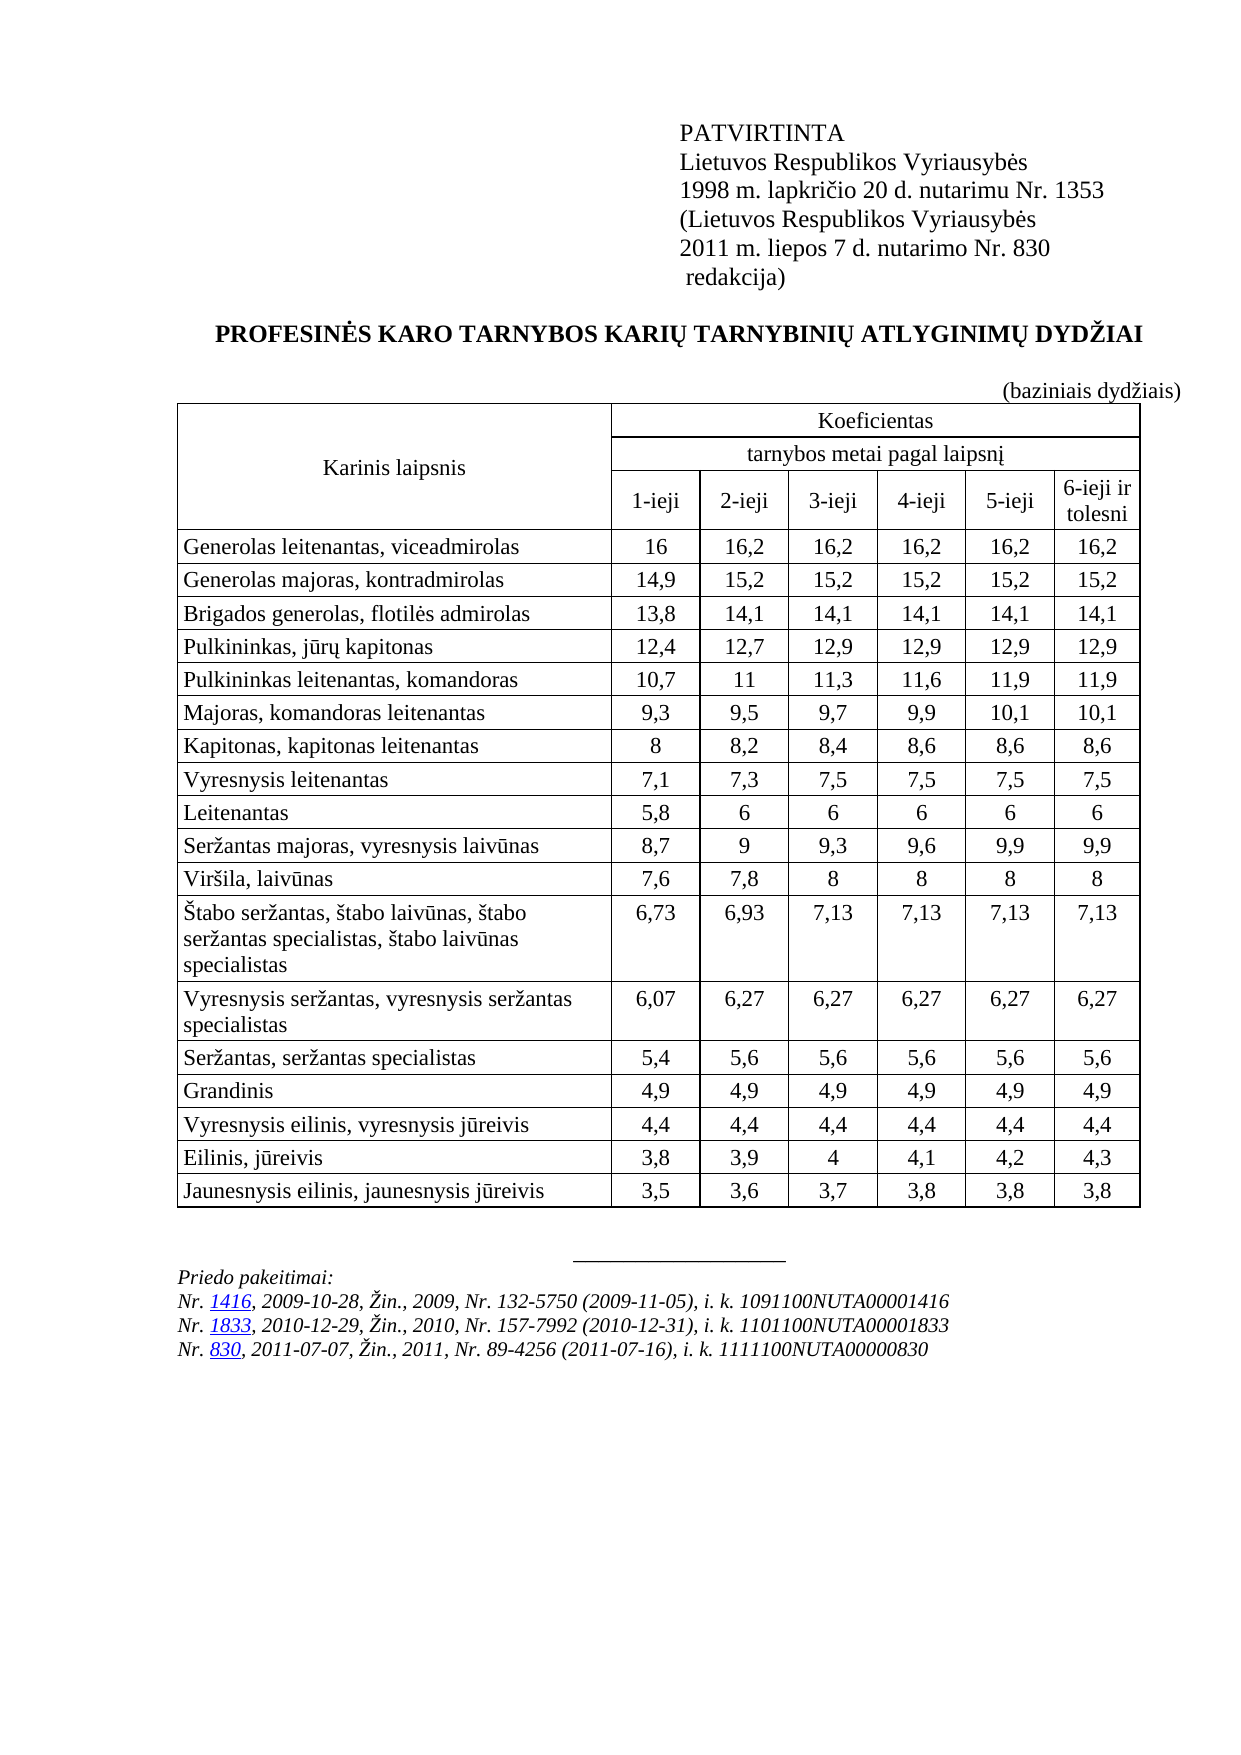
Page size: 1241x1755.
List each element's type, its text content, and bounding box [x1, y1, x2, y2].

table_cell 7,8 [701, 863, 788, 895]
table_cell 5,6 [1055, 1041, 1139, 1073]
table_cell Kapitonas, kapitonas leitenantas [178, 730, 611, 762]
table_cell 8 [612, 730, 699, 762]
table_cell 4,4 [612, 1108, 699, 1140]
table_cell 9 [701, 829, 788, 862]
table_cell 6 [878, 796, 965, 828]
table_cell 15,2 [878, 564, 965, 596]
table_cell 3,8 [878, 1174, 965, 1206]
table_cell 6 [701, 796, 788, 828]
table_cell 7,5 [789, 763, 877, 795]
table_cell 7,6 [612, 863, 699, 895]
table_cell Seržantas, seržantas specialistas [178, 1041, 611, 1073]
table_cell 12,9 [966, 630, 1054, 662]
table_cell 6,27 [878, 982, 965, 1040]
table_cell 3,8 [966, 1174, 1054, 1206]
table_cell 6,73 [612, 896, 699, 981]
table_cell 16,2 [966, 530, 1054, 562]
table_cell 10,7 [612, 663, 699, 695]
table_cell Vyresnysis eilinis, vyresnysis jūreivis [178, 1108, 611, 1140]
table_cell 14,1 [966, 597, 1054, 629]
table_cell 6,93 [701, 896, 788, 981]
table_cell 6 [966, 796, 1054, 828]
table_cell 7,13 [878, 896, 965, 981]
table_cell 16,2 [878, 530, 965, 562]
table_cell 3,5 [612, 1174, 699, 1206]
table_cell Pulkininkas leitenantas, komandoras [178, 663, 611, 695]
table_cell 5,6 [701, 1041, 788, 1073]
table_cell 11 [701, 663, 788, 695]
table_cell 4,2 [966, 1141, 1054, 1173]
table_cell 8 [1055, 863, 1139, 895]
table_cell 15,2 [789, 564, 877, 596]
table_cell 5,8 [612, 796, 699, 828]
text (Lietuvos Respublikos Vyriausybės [679, 204, 1181, 233]
table_cell Majoras, komandoras leitenantas [178, 696, 611, 729]
table_cell 12,9 [789, 630, 877, 662]
table_cell 4,9 [701, 1075, 788, 1107]
table_cell 3,9 [701, 1141, 788, 1173]
text Priedo pakeitimai: [177, 1265, 1181, 1289]
table_cell 4,4 [966, 1108, 1054, 1140]
table_cell 7,13 [966, 896, 1054, 981]
table_cell 10,1 [966, 696, 1054, 729]
table_cell Vyresnysis seržantas, vyresnysis seržantas specialistas [178, 982, 611, 1040]
text Nr. 830, 2011-07-07, Žin., 2011, Nr. 89-4256 (2011-07-16), i. k. 1111100NUTA00000830 [177, 1337, 1181, 1361]
table_cell 2-ieji [701, 471, 788, 529]
table_cell 6,27 [701, 982, 788, 1040]
text (baziniais dydžiais) [177, 377, 1181, 403]
table_cell 6 [1055, 796, 1139, 828]
table_cell 3,7 [789, 1174, 877, 1206]
table_cell Viršila, laivūnas [178, 863, 611, 895]
table_cell 8,6 [878, 730, 965, 762]
table_cell 1-ieji [612, 471, 699, 529]
table_cell 9,9 [1055, 829, 1139, 862]
table_cell 8 [878, 863, 965, 895]
table_cell 4,9 [789, 1075, 877, 1107]
text profesinės karo tarnybos karių tarnybinių atlyginimų dydžiai [177, 319, 1181, 348]
table_cell 7,13 [789, 896, 877, 981]
table_cell 6,27 [789, 982, 877, 1040]
table_cell 6 [789, 796, 877, 828]
table_cell Brigados generolas, flotilės admirolas [178, 597, 611, 629]
table_cell 5,6 [789, 1041, 877, 1073]
table_cell 11,6 [878, 663, 965, 695]
table_cell 4,1 [878, 1141, 965, 1173]
table_cell 6,27 [966, 982, 1054, 1040]
table_cell 4,3 [1055, 1141, 1139, 1173]
table_cell 16,2 [1055, 530, 1139, 562]
table_cell 9,9 [966, 829, 1054, 862]
table_cell 14,1 [1055, 597, 1139, 629]
table_cell Štabo seržantas, štabo laivūnas, štabo seržantas specialistas, štabo laivūnas specialistas [178, 896, 611, 981]
text patvirtinta [679, 118, 1181, 147]
table_cell 7,3 [701, 763, 788, 795]
table_cell tarnybos metai pagal laipsnį [612, 438, 1139, 470]
table_cell 8,7 [612, 829, 699, 862]
table_header Karinis laipsnis [178, 404, 611, 529]
table_cell 3,8 [1055, 1174, 1139, 1206]
table_cell 14,1 [789, 597, 877, 629]
table_cell 8 [966, 863, 1054, 895]
table_cell 9,5 [701, 696, 788, 729]
table_cell 15,2 [966, 564, 1054, 596]
table_cell 4,9 [612, 1075, 699, 1107]
table_cell 4,4 [701, 1108, 788, 1140]
table_cell 8,6 [966, 730, 1054, 762]
text Nr. 1416, 2009-10-28, Žin., 2009, Nr. 132-5750 (2009-11-05), i. k. 1091100NUTA00001416 [177, 1289, 1181, 1313]
table_cell 7,5 [966, 763, 1054, 795]
table_cell 15,2 [701, 564, 788, 596]
text redakcija) [679, 262, 1181, 291]
table_cell 9,3 [612, 696, 699, 729]
text 1998 m. lapkričio 20 d. nutarimu Nr. 1353 [679, 176, 1181, 204]
table_cell 14,1 [878, 597, 965, 629]
table_cell 4,9 [1055, 1075, 1139, 1107]
table_cell 5-ieji [966, 471, 1054, 529]
table_cell 14,1 [701, 597, 788, 629]
table_cell 9,7 [789, 696, 877, 729]
table_cell 7,13 [1055, 896, 1139, 981]
text _________________ [177, 1236, 1181, 1265]
text 2011 m. liepos 7 d. nutarimo Nr. 830 [679, 233, 1181, 262]
table_cell 12,4 [612, 630, 699, 662]
table_cell 8,6 [1055, 730, 1139, 762]
table_cell Vyresnysis leitenantas [178, 763, 611, 795]
table_cell Eilinis, jūreivis [178, 1141, 611, 1173]
table_cell 4,4 [878, 1108, 965, 1140]
table_cell 16,2 [789, 530, 877, 562]
table_cell 7,5 [878, 763, 965, 795]
table_cell 11,9 [1055, 663, 1139, 695]
table_cell 3-ieji [789, 471, 877, 529]
table_cell Jaunesnysis eilinis, jaunesnysis jūreivis [178, 1174, 611, 1206]
table_cell 11,3 [789, 663, 877, 695]
table_cell 7,5 [1055, 763, 1139, 795]
table_cell Leitenantas [178, 796, 611, 828]
table_cell 9,6 [878, 829, 965, 862]
table_cell 4,4 [789, 1108, 877, 1140]
table_cell Pulkininkas, jūrų kapitonas [178, 630, 611, 662]
table_cell 3,8 [612, 1141, 699, 1173]
table_cell 12,9 [1055, 630, 1139, 662]
table_cell 12,7 [701, 630, 788, 662]
table_cell 7,1 [612, 763, 699, 795]
table_cell 15,2 [1055, 564, 1139, 596]
table_cell 8 [789, 863, 877, 895]
table_cell 4,9 [878, 1075, 965, 1107]
table_cell Generolas majoras, kontradmirolas [178, 564, 611, 596]
table_cell 9,9 [878, 696, 965, 729]
table_cell 8,4 [789, 730, 877, 762]
table_cell 6,07 [612, 982, 699, 1040]
table_cell Grandinis [178, 1075, 611, 1107]
table_cell Generolas leitenantas, viceadmirolas [178, 530, 611, 562]
table_cell 5,6 [878, 1041, 965, 1073]
table_header Koeficientas [612, 404, 1139, 436]
text Lietuvos Respublikos Vyriausybės [679, 147, 1181, 176]
table_cell 3,6 [701, 1174, 788, 1206]
table_cell 10,1 [1055, 696, 1139, 729]
table_cell 16,2 [701, 530, 788, 562]
table_cell 5,6 [966, 1041, 1054, 1073]
table_cell 4,4 [1055, 1108, 1139, 1140]
table_cell 4-ieji [878, 471, 965, 529]
table_cell 6,27 [1055, 982, 1139, 1040]
table_cell 11,9 [966, 663, 1054, 695]
table_cell 14,9 [612, 564, 699, 596]
table_cell 8,2 [701, 730, 788, 762]
table_cell 4,9 [966, 1075, 1054, 1107]
table_cell Seržantas majoras, vyresnysis laivūnas [178, 829, 611, 862]
table_cell 12,9 [878, 630, 965, 662]
table_cell 6-ieji ir tolesni [1055, 471, 1139, 529]
table_cell 9,3 [789, 829, 877, 862]
text Nr. 1833, 2010-12-29, Žin., 2010, Nr. 157-7992 (2010-12-31), i. k. 1101100NUTA00001833 [177, 1313, 1181, 1337]
table_cell 5,4 [612, 1041, 699, 1073]
table_cell 4 [789, 1141, 877, 1173]
table_cell 16 [612, 530, 699, 562]
table_cell 13,8 [612, 597, 699, 629]
